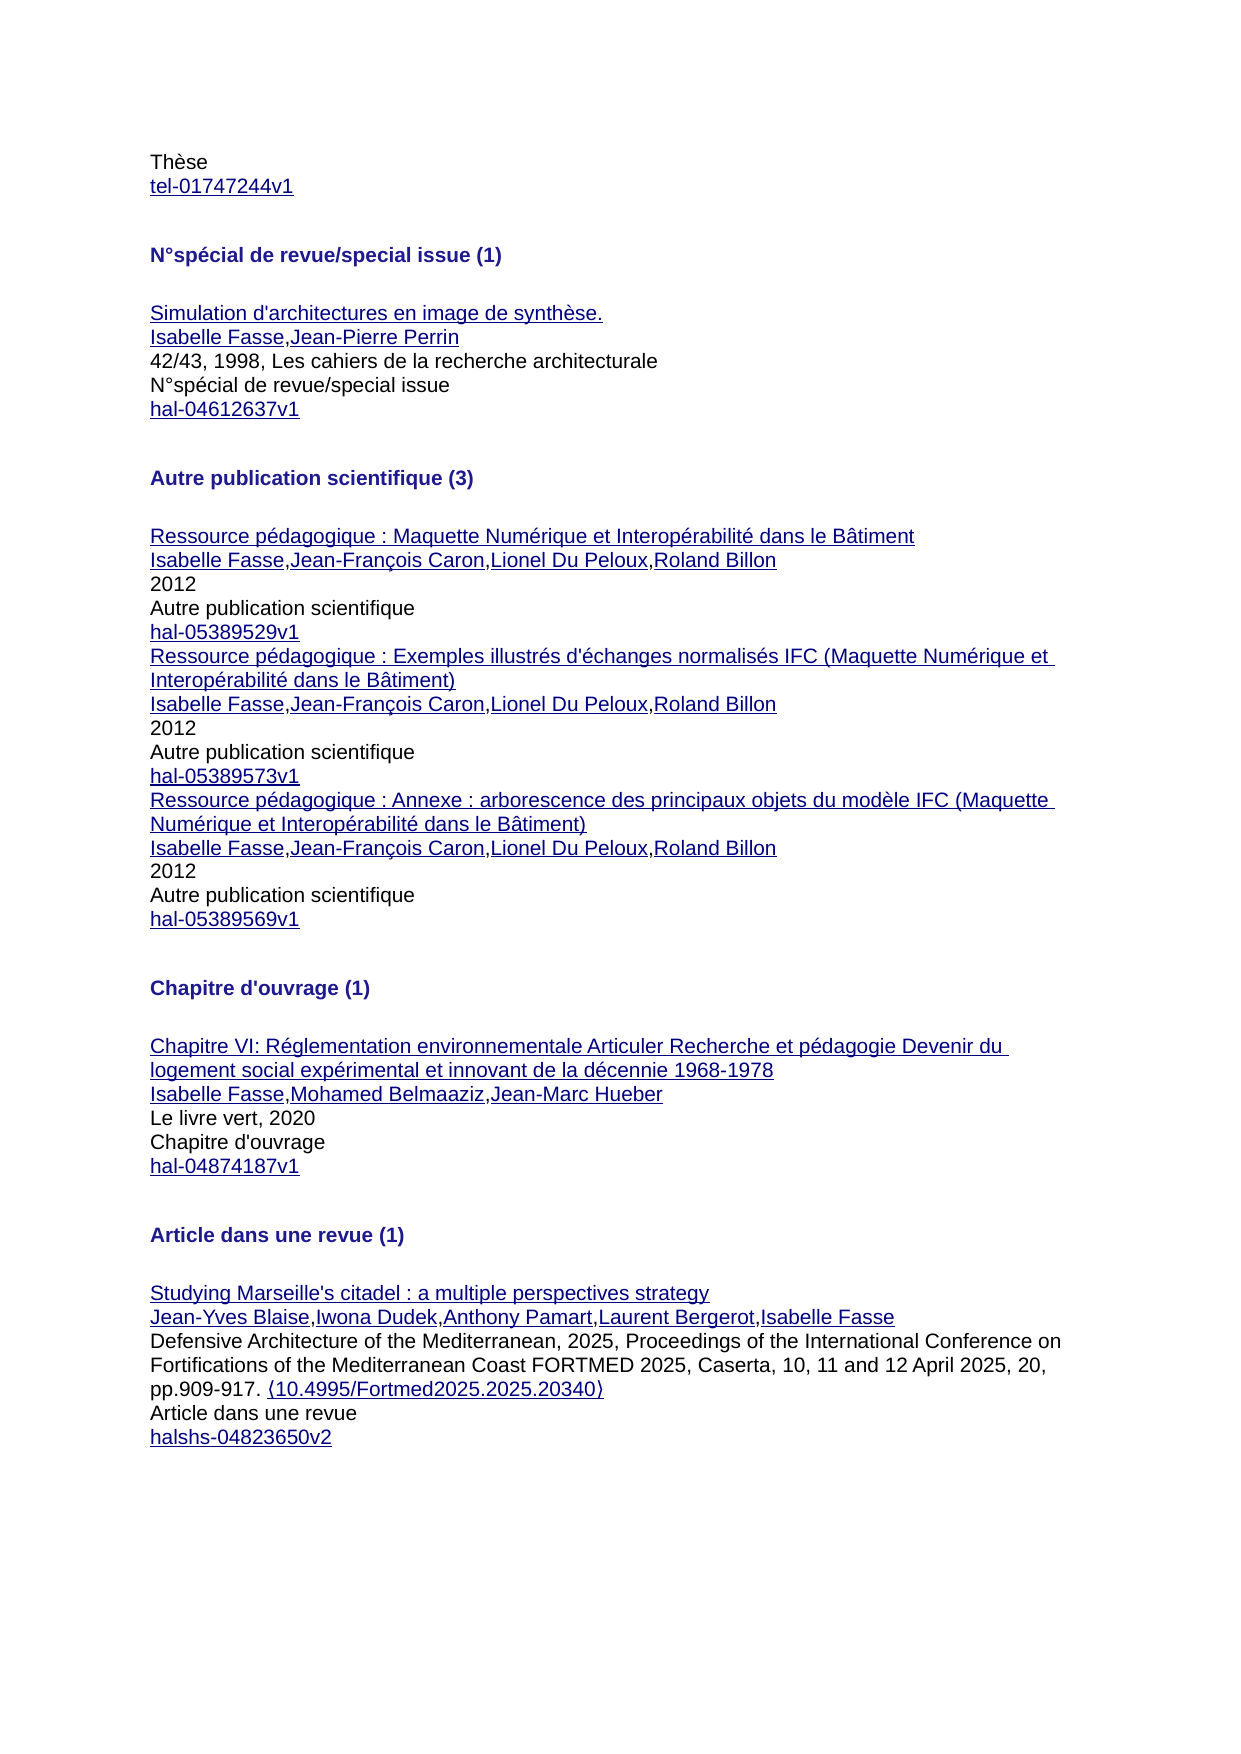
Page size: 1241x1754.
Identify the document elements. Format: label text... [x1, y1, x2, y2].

subtitle Chapitre d'ouvrage (1) [150, 976, 1090, 1000]
subtitle N°spécial de revue/special issue (1) [150, 243, 1090, 267]
table_cell Ressource pédagogique : Exemples illustrés d'échanges normalisés IFC (Maquette Numérique et Interopérabilité dans le Bâtiment) Isabelle Fasse,Jean-François Caron,Lionel Du Peloux,Roland Billon 2012 Autre publication scientifique hal-05389573v1 [150, 644, 1090, 787]
subtitle Article dans une revue (1) [150, 1223, 1090, 1247]
table_header Ressource pédagogique : Maquette Numérique et Interopérabilité dans le Bâtiment Isabelle Fasse,Jean-François Caron,Lionel Du Peloux,Roland Billon 2012 Autre publication scientifique hal-05389529v1 [150, 524, 1090, 644]
subtitle Autre publication scientifique (3) [150, 466, 1090, 489]
table_header Chapitre VI: Réglementation environnementale Articuler Recherche et pédagogie Devenir du logement social expérimental et innovant de la décennie 1968-1978 Isabelle Fasse,Mohamed Belmaaziz,Jean-Marc Hueber Le livre vert, 2020 Chapitre d'ouvrage hal-04874187v1 [150, 1034, 1090, 1178]
table_header Studying Marseille's citadel : a multiple perspectives strategy Jean-Yves Blaise,Iwona Dudek,Anthony Pamart,Laurent Bergerot,Isabelle Fasse Defensive Architecture of the Mediterranean, 2025, Proceedings of the International Conference on Fortifications of the Mediterranean Coast FORTMED 2025, Caserta, 10, 11 and 12 April 2025, 20, pp.909-917. ⟨10.4995/Fortmed2025.2025.20340⟩ Article dans une revue halshs-04823650v2 [150, 1281, 1090, 1449]
table_cell Ressource pédagogique : Annexe : arborescence des principaux objets du modèle IFC (Maquette Numérique et Interopérabilité dans le Bâtiment) Isabelle Fasse,Jean-François Caron,Lionel Du Peloux,Roland Billon 2012 Autre publication scientifique hal-05389569v1 [150, 788, 1090, 931]
table_header Thèse tel-01747244v1 [150, 150, 1090, 198]
table_header Simulation d'architectures en image de synthèse. Isabelle Fasse,Jean-Pierre Perrin 42/43, 1998, Les cahiers de la recherche architecturale N°spécial de revue/special issue hal-04612637v1 [150, 301, 1090, 421]
